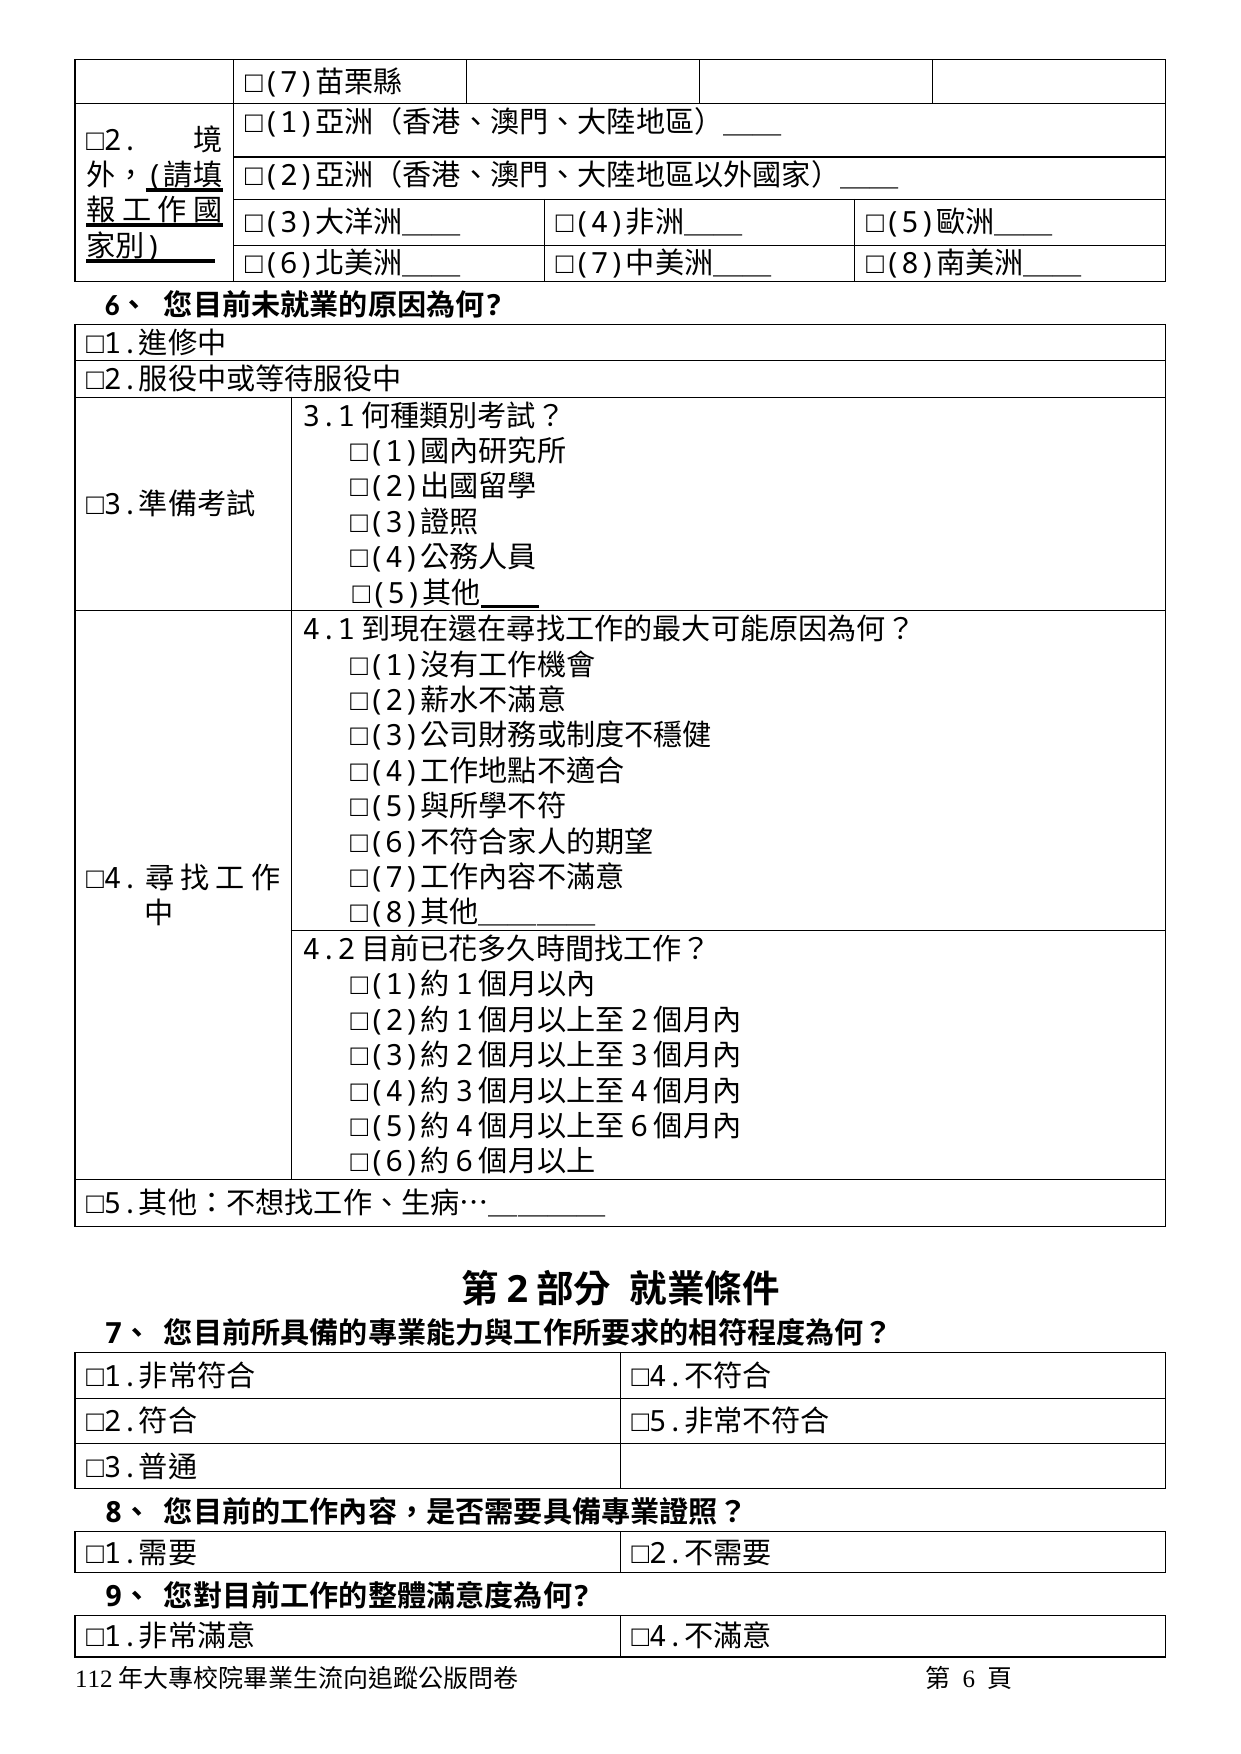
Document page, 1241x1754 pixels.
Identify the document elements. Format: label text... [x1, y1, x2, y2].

table_cell □2.境外，(請填報工作國家別) [76, 104, 233, 281]
list 您目前所具備的專業能力與工作所要求的相符程度為何？ [104, 1310, 1165, 1352]
table_cell 4.1到現在還在尋找工作的最大可能原因為何？ □(1)沒有工作機會 □(2)薪水不滿意 □(3)公司財務或制度不穩健 □(4)工作地點不適合 □(5)與所學不符 □(6)不符合家人的期望 □(7)工作內容不滿意 □(8)其他＿＿＿＿ [292, 611, 1165, 930]
table_cell □(2)亞洲（香港、澳門、大陸地區以外國家）＿＿ [234, 158, 1165, 199]
table_cell [621, 1444, 1165, 1488]
table_cell [700, 60, 932, 103]
table_header □1.非常滿意 [76, 1616, 620, 1656]
table_cell □2.符合 [76, 1399, 620, 1443]
table_cell 4.2目前已花多久時間找工作？ □(1)約1個月以內 □(2)約1個月以上至2個月內 □(3)約2個月以上至3個月內 □(4)約3個月以上至4個月內 □(5)約4個月以上至6個月內 □(6)約6個月以上 [292, 931, 1165, 1179]
table_header □1.進修中 [76, 325, 1165, 360]
table_cell □(4)非洲＿＿ [545, 200, 854, 244]
table_cell □(3)大洋洲＿＿ [234, 200, 544, 244]
table_cell □(7)苗栗縣 [234, 60, 466, 103]
table_cell □4.尋找工作中 [76, 611, 291, 1179]
table_cell [933, 60, 1165, 103]
table_cell □(1)亞洲（香港、澳門、大陸地區）＿＿ [234, 104, 1165, 156]
table_header □4.不滿意 [621, 1616, 1165, 1656]
table_cell □5.其他：不想找工作、生病…＿＿＿＿ [76, 1180, 1165, 1226]
table_cell □(8)南美洲＿＿ [855, 246, 1165, 281]
table_cell □3.普通 [76, 1444, 620, 1488]
table_cell □(6)北美洲＿＿ [234, 246, 544, 281]
table_header □1.非常符合 [76, 1353, 620, 1397]
table_header [76, 60, 233, 103]
table_cell □5.非常不符合 [621, 1399, 1165, 1443]
table_cell 3.1何種類別考試？ □(1)國內研究所 □(2)出國留學 □(3)證照 □(4)公務人員 □(5)其他 [292, 398, 1165, 610]
table_cell □(7)中美洲＿＿ [545, 246, 854, 281]
list 您目前的工作內容，是否需要具備專業證照？ [104, 1489, 1165, 1531]
list 您目前未就業的原因為何? [104, 282, 1165, 324]
table_cell □(5)歐洲＿＿ [855, 200, 1165, 244]
table_cell □3.準備考試 [76, 398, 291, 610]
table_cell □2.服役中或等待服役中 [76, 361, 1165, 397]
table_header □4.不符合 [621, 1353, 1165, 1397]
table_cell [467, 60, 699, 103]
table_header □1.需要 [76, 1532, 620, 1572]
list 您對目前工作的整體滿意度為何? [104, 1573, 1165, 1615]
text 第2部分 就業條件 [75, 1269, 1165, 1310]
table_header □2.不需要 [621, 1532, 1165, 1572]
